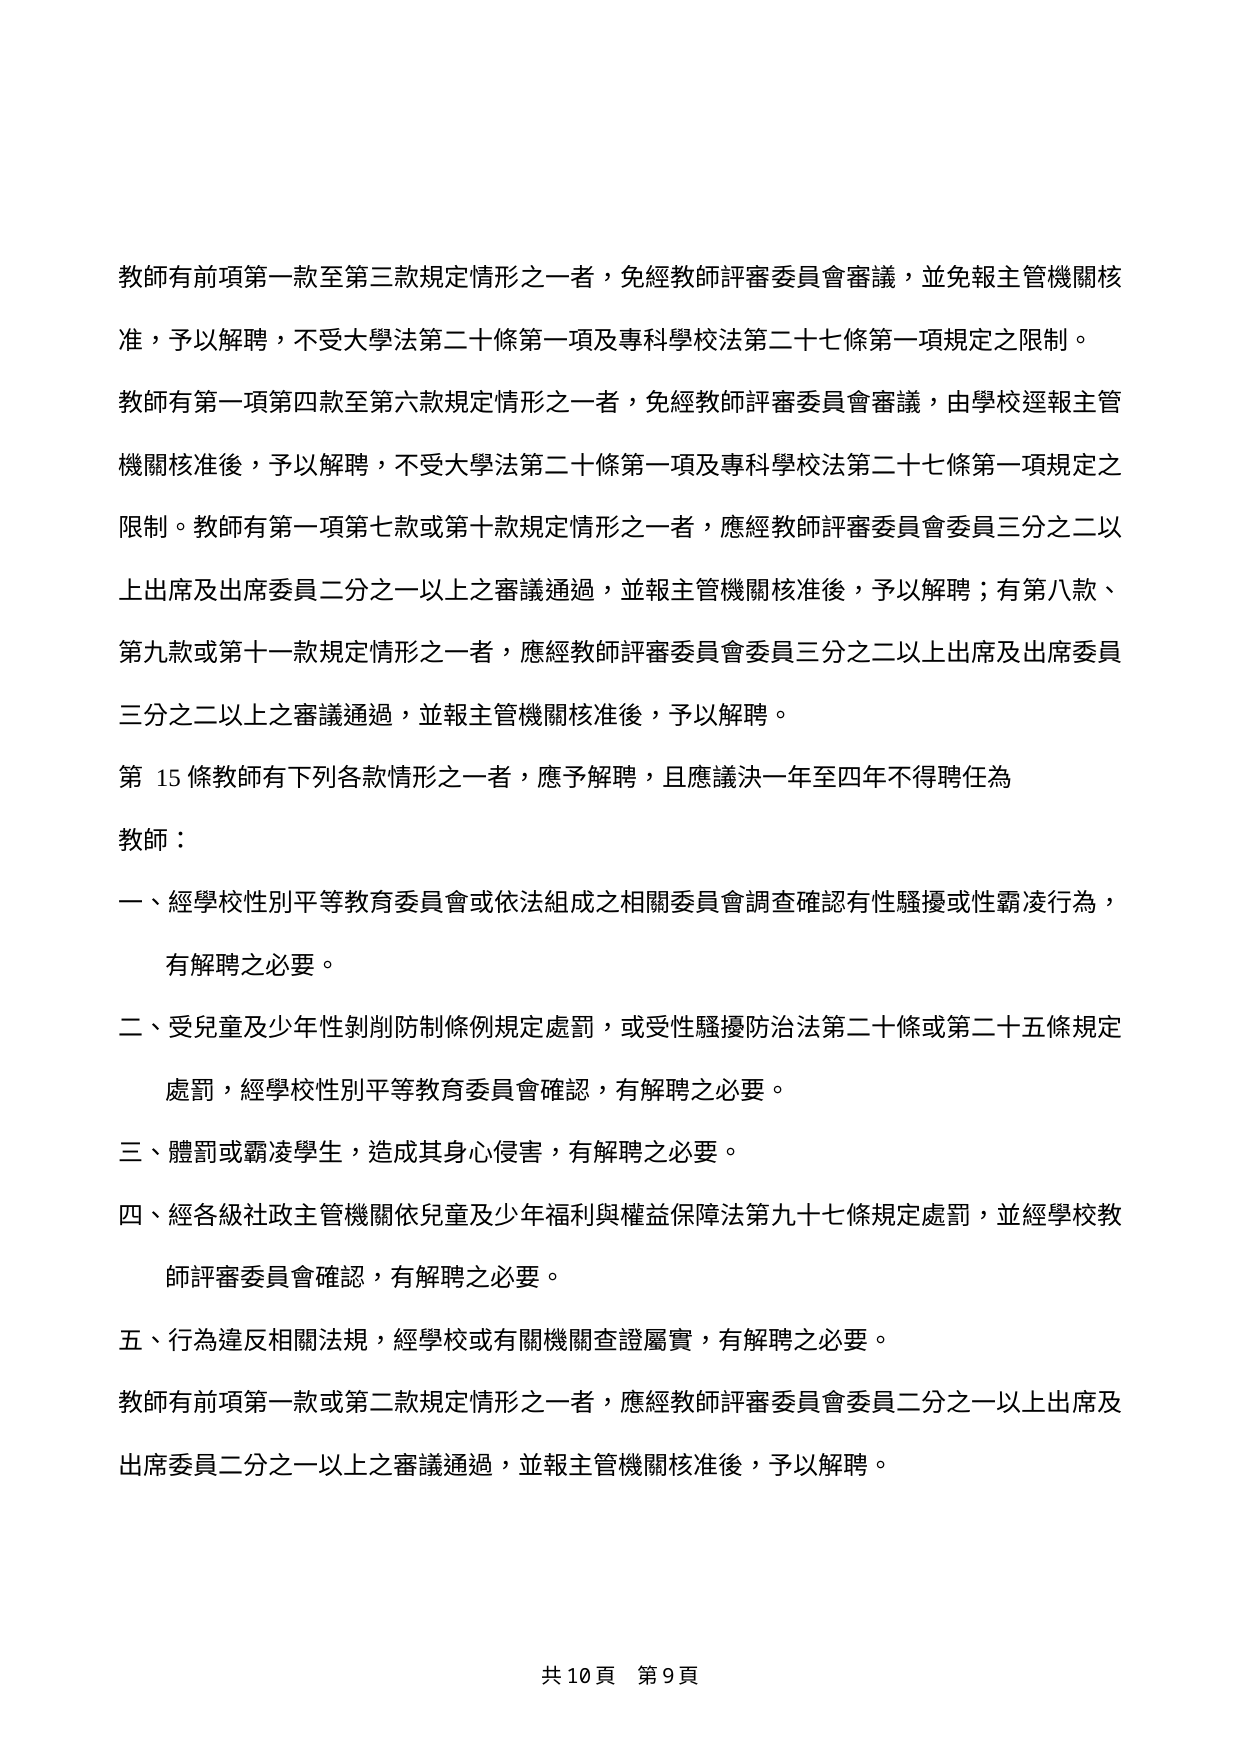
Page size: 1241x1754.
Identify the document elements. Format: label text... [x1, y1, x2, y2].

text 二、受兒童及少年性剝削防制條例規定處罰，或受性騷擾防治法第二十條或第二十五條規定處罰，經學校性別平等教育委員會確認，有解聘之必要。 [118, 984, 1122, 1109]
text 三、體罰或霸凌學生，造成其身心侵害，有解聘之必要。 [118, 1109, 1122, 1172]
text 五、行為違反相關法規，經學校或有關機關查證屬實，有解聘之必要。 [118, 1297, 1122, 1359]
text 一、經學校性別平等教育委員會或依法組成之相關委員會調查確認有性騷擾或性霸凌行為，有解聘之必要。 [118, 859, 1122, 984]
text 教師： [118, 797, 1122, 859]
text 教師有前項第一款或第二款規定情形之一者，應經教師評審委員會委員二分之一以上出席及出席委員二分之一以上之審議通過，並報主管機關核准後，予以解聘。 [118, 1359, 1122, 1484]
text 教師有前項第一款至第三款規定情形之一者，免經教師評審委員會審議，並免報主管機關核准，予以解聘，不受大學法第二十條第一項及專科學校法第二十七條第一項規定之限制。 [118, 234, 1122, 359]
text 教師有第一項第四款至第六款規定情形之一者，免經教師評審委員會審議，由學校逕報主管機關核准後，予以解聘，不受大學法第二十條第一項及專科學校法第二十七條第一項規定之限制。教師有第一項第七款或第十款規定情形之一者，應經教師評審委員會委員三分之二以上出席及出席委員二分之一以上之審議通過，並報主管機關核准後，予以解聘；有第八款、第九款或第十一款規定情形之一者，應經教師評審委員會委員三分之二以上出席及出席委員三分之二以上之審議通過，並報主管機關核准後，予以解聘。 [118, 359, 1122, 734]
text 第 15 條教師有下列各款情形之一者，應予解聘，且應議決一年至四年不得聘任為 [118, 734, 1122, 797]
text 四、經各級社政主管機關依兒童及少年福利與權益保障法第九十七條規定處罰，並經學校教師評審委員會確認，有解聘之必要。 [118, 1172, 1122, 1297]
